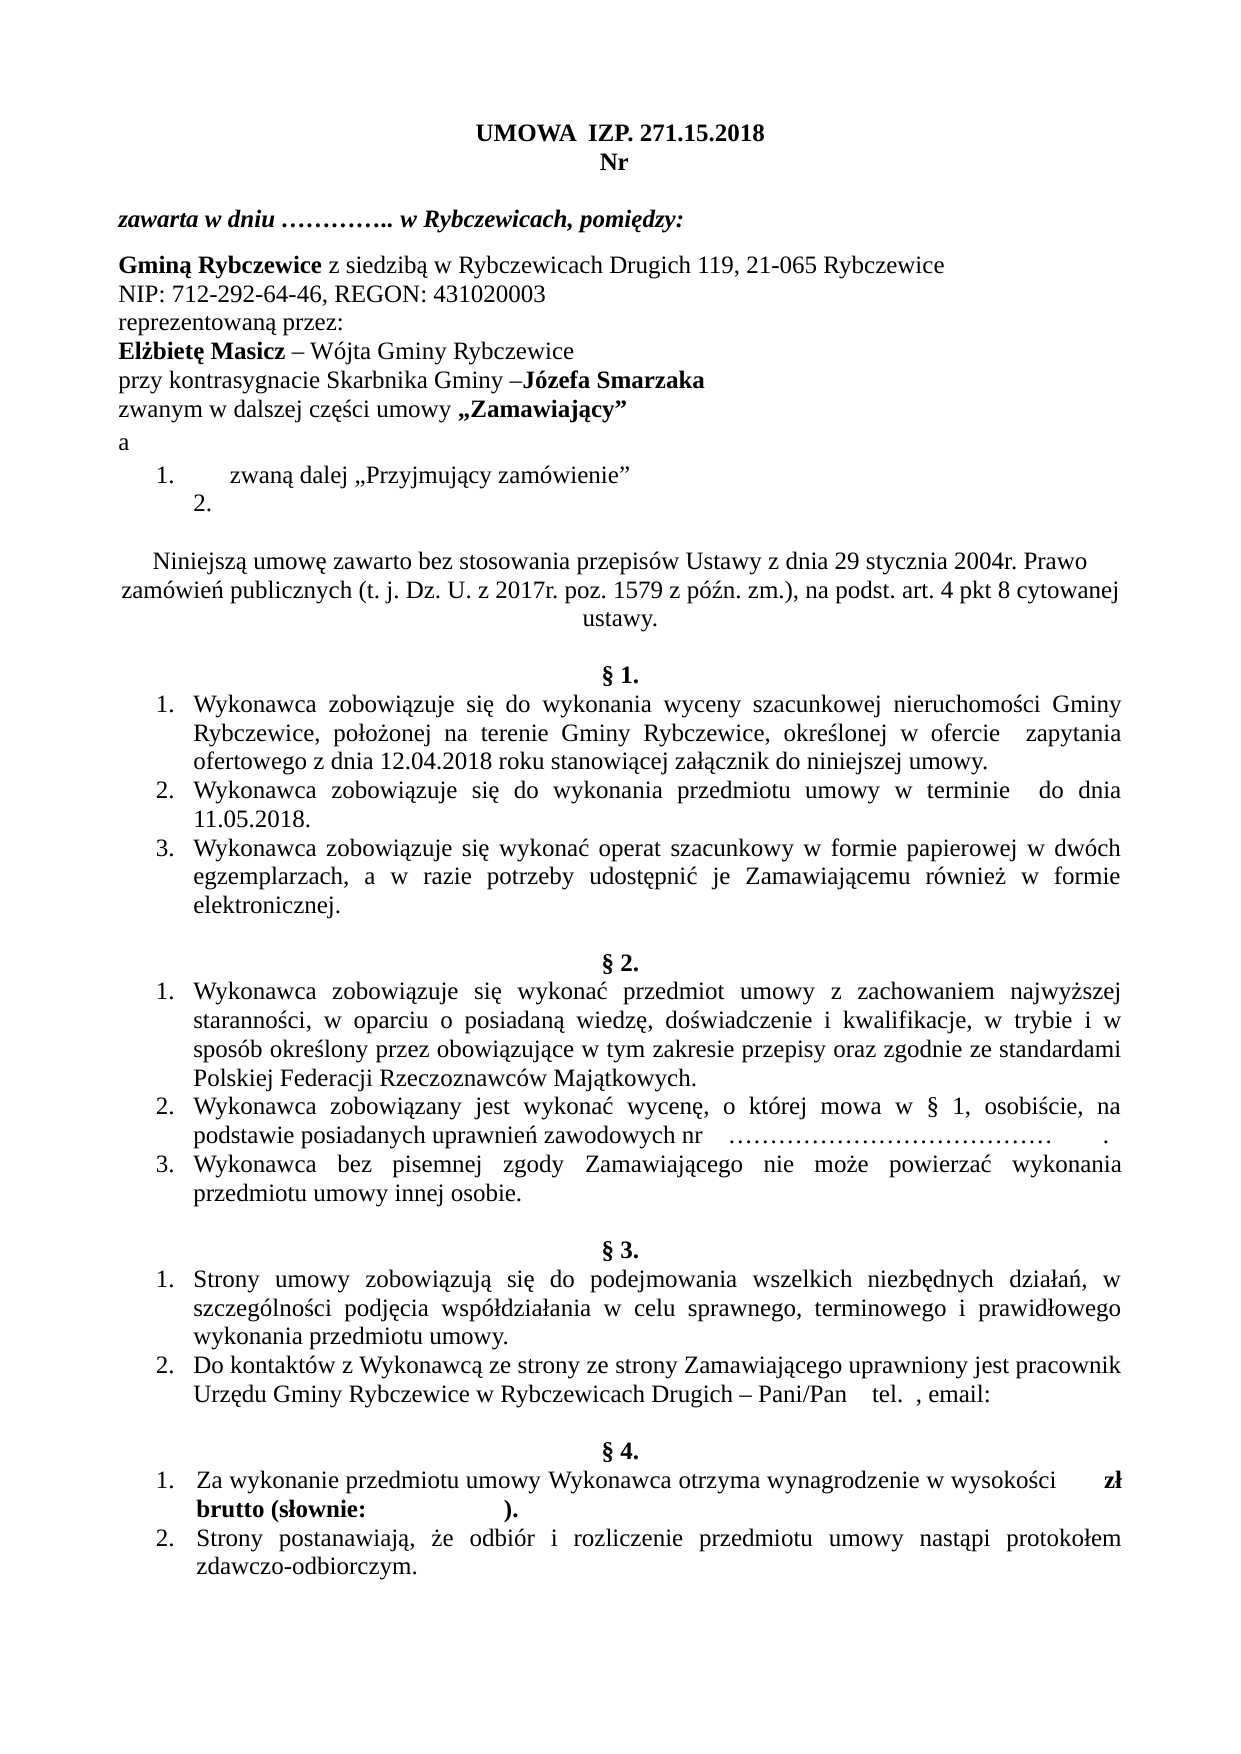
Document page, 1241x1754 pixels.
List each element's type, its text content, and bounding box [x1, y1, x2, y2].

text § 2. [118, 948, 1122, 976]
text Gminą Rybczewice z siedzibą w Rybczewicach Drugich 119, 21-065 Rybczewice [118, 250, 1122, 279]
text a [118, 427, 1122, 455]
list Wykonawca zobowiązuje się do wykonania przedmiotu umowy w terminie do dnia 11.05.2018. [156, 775, 1122, 833]
list Strony umowy zobowiązują się do podejmowania wszelkich niezbędnych działań, w szczególności podjęcia współdziałania w celu sprawnego, terminowego i prawidłowego wykonania przedmiotu umowy. [156, 1264, 1122, 1350]
text § 4. [118, 1436, 1122, 1465]
subtitle zwaną dalej „Przyjmujący zamówienie” [156, 460, 1122, 488]
list Do kontaktów z Wykonawcą ze strony ze strony Zamawiającego uprawniony jest pracownik Urzędu Gminy Rybczewice w Rybczewicach Drugich – Pani/Pan tel. , email: [156, 1350, 1122, 1408]
text zwanym w dalszej części umowy „Zamawiający” [118, 394, 1122, 422]
text Nr [118, 147, 1122, 176]
list Wykonawca zobowiązuje się wykonać przedmiot umowy z zachowaniem najwyższej staranności, w oparciu o posiadaną wiedzę, doświadczenie i kwalifikacje, w trybie i w sposób określony przez obowiązujące w tym zakresie przepisy oraz zgodnie ze standardami Polskiej Federacji Rzeczoznawców Majątkowych. [156, 976, 1122, 1091]
list Wykonawca zobowiązany jest wykonać wycenę, o której mowa w § 1, osobiście, na podstawie posiadanych uprawnień zawodowych nr ………………………………… . [156, 1091, 1122, 1149]
text zawarta w dniu ………….. w Rybczewicach, pomiędzy: [118, 204, 1122, 233]
list Za wykonanie przedmiotu umowy Wykonawca otrzyma wynagrodzenie w wysokości zł brutto (słownie: ). [156, 1465, 1122, 1523]
text § 3. [118, 1235, 1122, 1264]
text Elżbietę Masicz – Wójta Gminy Rybczewice [118, 336, 1122, 365]
text przy kontrasygnacie Skarbnika Gminy –Józefa Smarzaka [118, 365, 1122, 394]
text UMOWA IZP. 271.15.2018 [118, 118, 1122, 147]
text NIP: 712-292-64-46, REGON: 431020003 [118, 279, 1122, 307]
text Niniejszą umowę zawarto bez stosowania przepisów Ustawy z dnia 29 stycznia 2004r. Prawo zamówień publicznych (t. j. Dz. U. z 2017r. poz. 1579 z późn. zm.), na podst. art. 4 pkt 8 cytowanej ustawy. [118, 546, 1122, 632]
list Wykonawca zobowiązuje się wykonać operat szacunkowy w formie papierowej w dwóch egzemplarzach, a w razie potrzeby udostępnić je Zamawiającemu również w formie elektronicznej. [156, 833, 1122, 919]
text § 1. [118, 660, 1122, 689]
text reprezentowaną przez: [118, 307, 1122, 336]
list Wykonawca bez pisemnej zgody Zamawiającego nie może powierzać wykonania przedmiotu umowy innej osobie. [156, 1149, 1122, 1206]
list Strony postanawiają, że odbiór i rozliczenie przedmiotu umowy nastąpi protokołem zdawczo-odbiorczym. [156, 1523, 1122, 1580]
list Wykonawca zobowiązuje się do wykonania wyceny szacunkowej nieruchomości Gminy Rybczewice, położonej na terenie Gminy Rybczewice, określonej w ofercie zapytania ofertowego z dnia 12.04.2018 roku stanowiącej załącznik do niniejszej umowy. [156, 689, 1122, 775]
